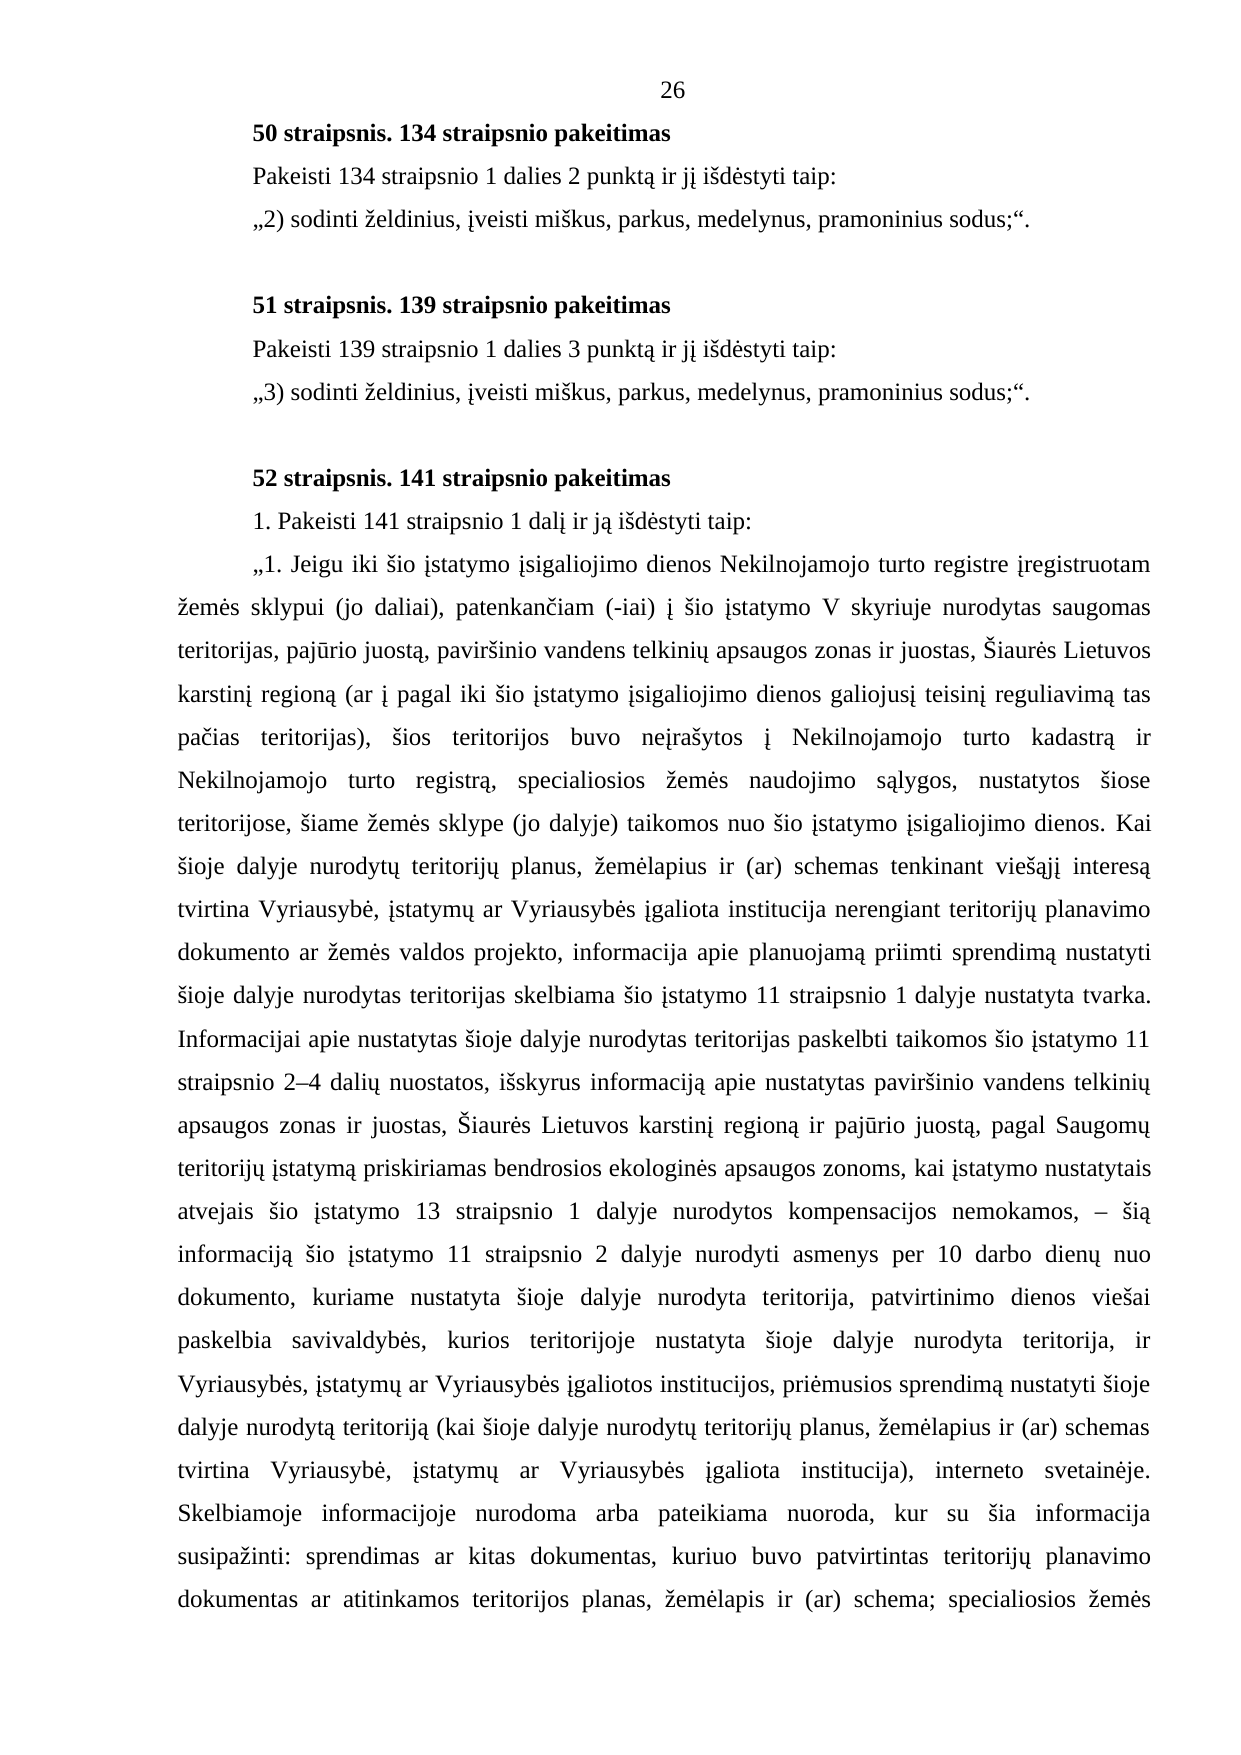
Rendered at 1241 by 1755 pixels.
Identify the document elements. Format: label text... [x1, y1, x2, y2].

text 52 straipsnis. 141 straipsnio pakeitimas [177, 463, 1152, 492]
text „2) sodinti želdinius, įveisti miškus, parkus, medelynus, pramoninius sodus;“. [177, 204, 1152, 233]
text Pakeisti 134 straipsnio 1 dalies 2 punktą ir jį išdėstyti taip: [177, 161, 1152, 190]
text „3) sodinti želdinius, įveisti miškus, parkus, medelynus, pramoninius sodus;“. [177, 377, 1152, 406]
text Pakeisti 139 straipsnio 1 dalies 3 punktą ir jį išdėstyti taip: [177, 334, 1152, 362]
text 51 straipsnis. 139 straipsnio pakeitimas [177, 291, 1152, 319]
text 1. Pakeisti 141 straipsnio 1 dalį ir ją išdėstyti taip: [177, 506, 1152, 535]
text 50 straipsnis. 134 straipsnio pakeitimas [177, 118, 1152, 147]
text „1. Jeigu iki šio įstatymo įsigaliojimo dienos Nekilnojamojo turto registre įregistruotam žemės sklypui (jo daliai), patenkančiam (-iai) į šio įstatymo V skyriuje nurodytas saugomas teritorijas, pajūrio juostą, paviršinio vandens telkinių apsaugos zonas ir juostas, Šiaurės Lietuvos karstinį regioną (ar į pagal iki šio įstatymo įsigaliojimo dienos galiojusį teisinį reguliavimą tas pačias teritorijas), šios teritorijos buvo neįrašytos į Nekilnojamojo turto kadastrą ir Nekilnojamojo turto registrą, specialiosios žemės naudojimo sąlygos, nustatytos šiose teritorijose, šiame žemės sklype (jo dalyje) taikomos nuo šio įstatymo įsigaliojimo dienos. Kai šioje dalyje nurodytų teritorijų planus, žemėlapius ir (ar) schemas tenkinant viešąjį interesą tvirtina Vyriausybė, įstatymų ar Vyriausybės įgaliota institucija nerengiant teritorijų planavimo dokumento ar žemės valdos projekto, informacija apie planuojamą priimti sprendimą nustatyti šioje dalyje nurodytas teritorijas skelbiama šio įstatymo 11 straipsnio 1 dalyje nustatyta tvarka. Informacijai apie nustatytas šioje dalyje nurodytas teritorijas paskelbti taikomos šio įstatymo 11 straipsnio 2–4 dalių nuostatos, išskyrus informaciją apie nustatytas paviršinio vandens telkinių apsaugos zonas ir juostas, Šiaurės Lietuvos karstinį regioną ir pajūrio juostą, pagal Saugomų teritorijų įstatymą priskiriamas bendrosios ekologinės apsaugos zonoms, kai įstatymo nustatytais atvejais šio įstatymo 13 straipsnio 1 dalyje nurodytos kompensacijos nemokamos, – šią informaciją šio įstatymo 11 straipsnio 2 dalyje nurodyti asmenys per 10 darbo dienų nuo dokumento, kuriame nustatyta šioje dalyje nurodyta teritorija, patvirtinimo dienos viešai paskelbia savivaldybės, kurios teritorijoje nustatyta šioje dalyje nurodyta teritorija, ir Vyriausybės, įstatymų ar Vyriausybės įgaliotos institucijos, priėmusios sprendimą nustatyti šioje dalyje nurodytą teritoriją (kai šioje dalyje nurodytų teritorijų planus, žemėlapius ir (ar) schemas tvirtina Vyriausybė, įstatymų ar Vyriausybės įgaliota institucija), interneto svetainėje. Skelbiamoje informacijoje nurodoma arba pateikiama nuoroda, kur su šia informacija susipažinti: sprendimas ar kitas dokumentas, kuriuo buvo patvirtintas teritorijų planavimo dokumentas ar atitinkamos teritorijos planas, žemėlapis ir (ar) schema; specialiosios žemės [177, 549, 1152, 1613]
